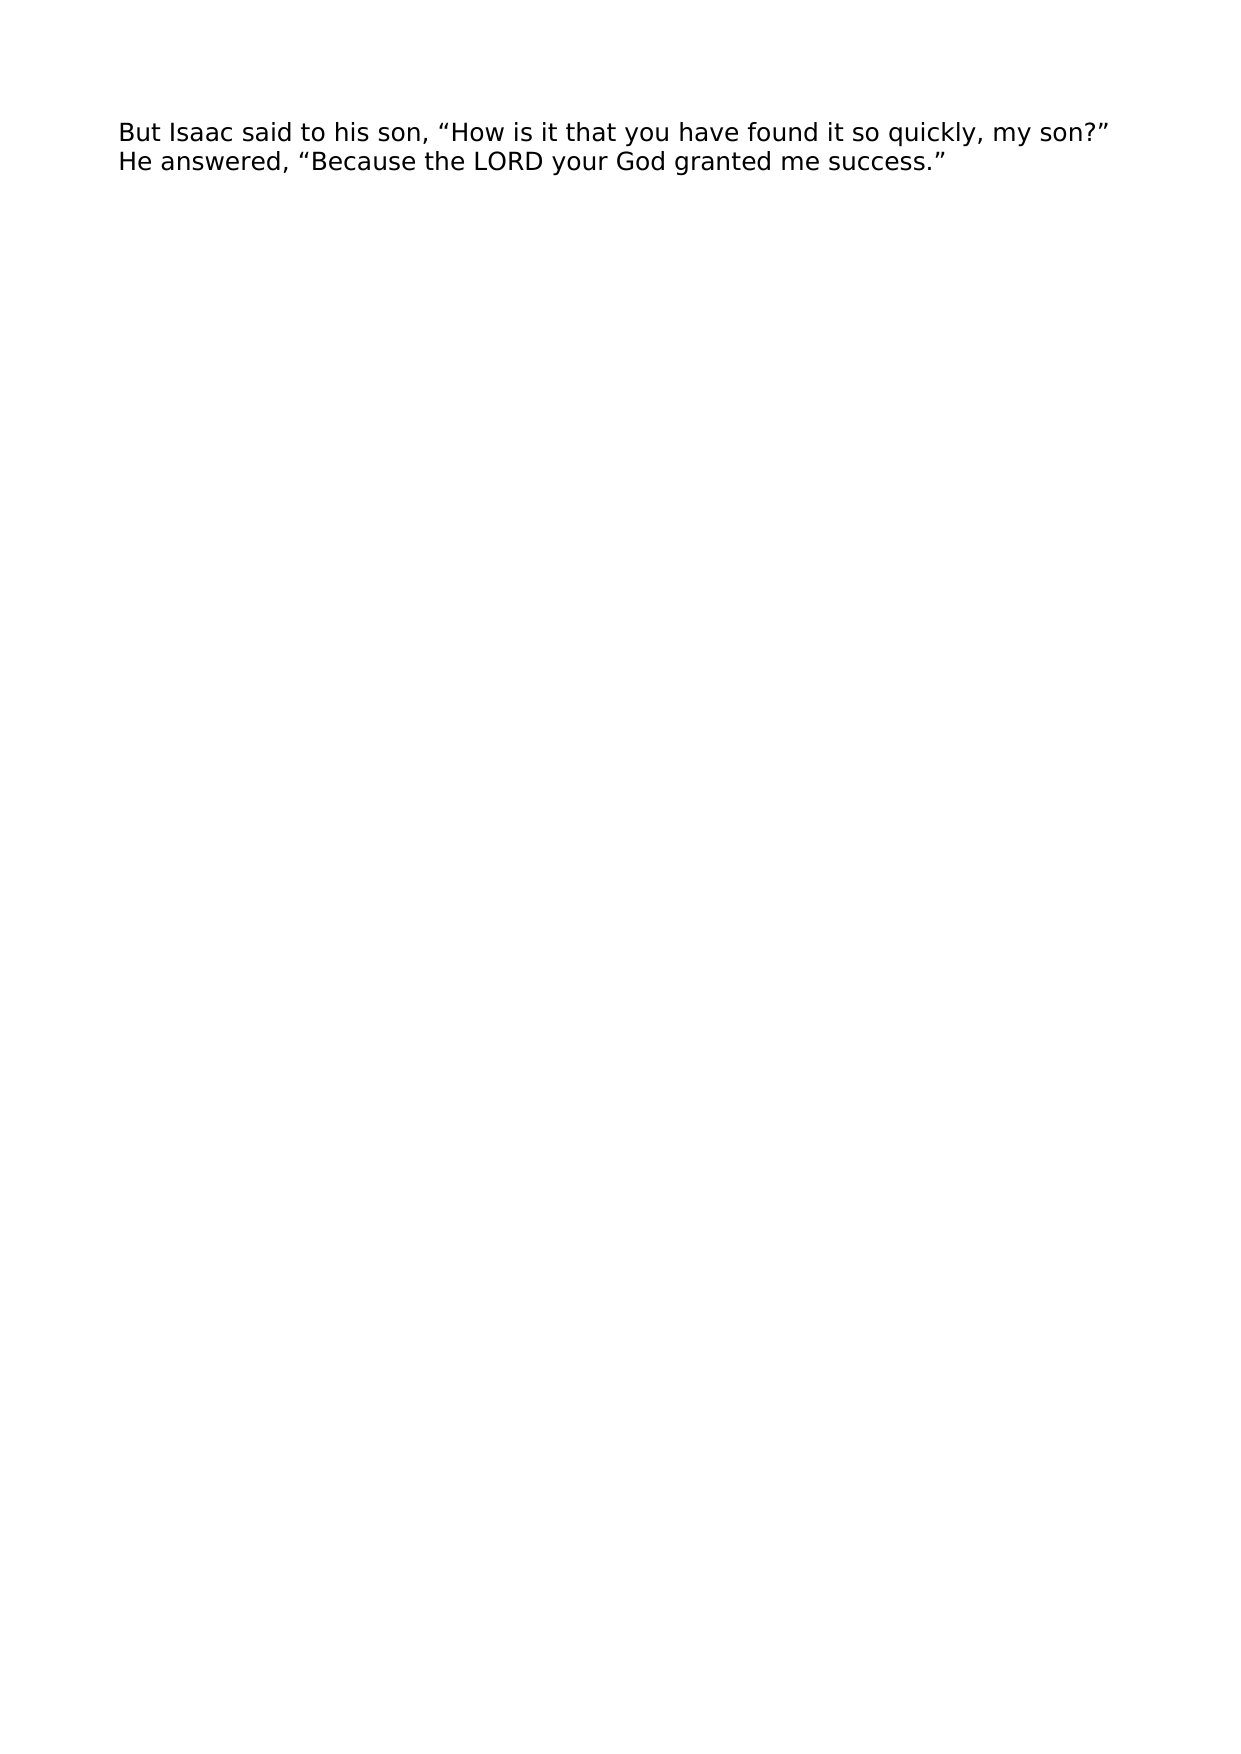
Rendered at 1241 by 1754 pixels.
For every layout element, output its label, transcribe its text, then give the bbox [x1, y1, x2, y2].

text But Isaac said to his son, “How is it that you have found it so quickly, my son?” He answered, “Because the LORD your God granted me success.” [118, 118, 1122, 176]
